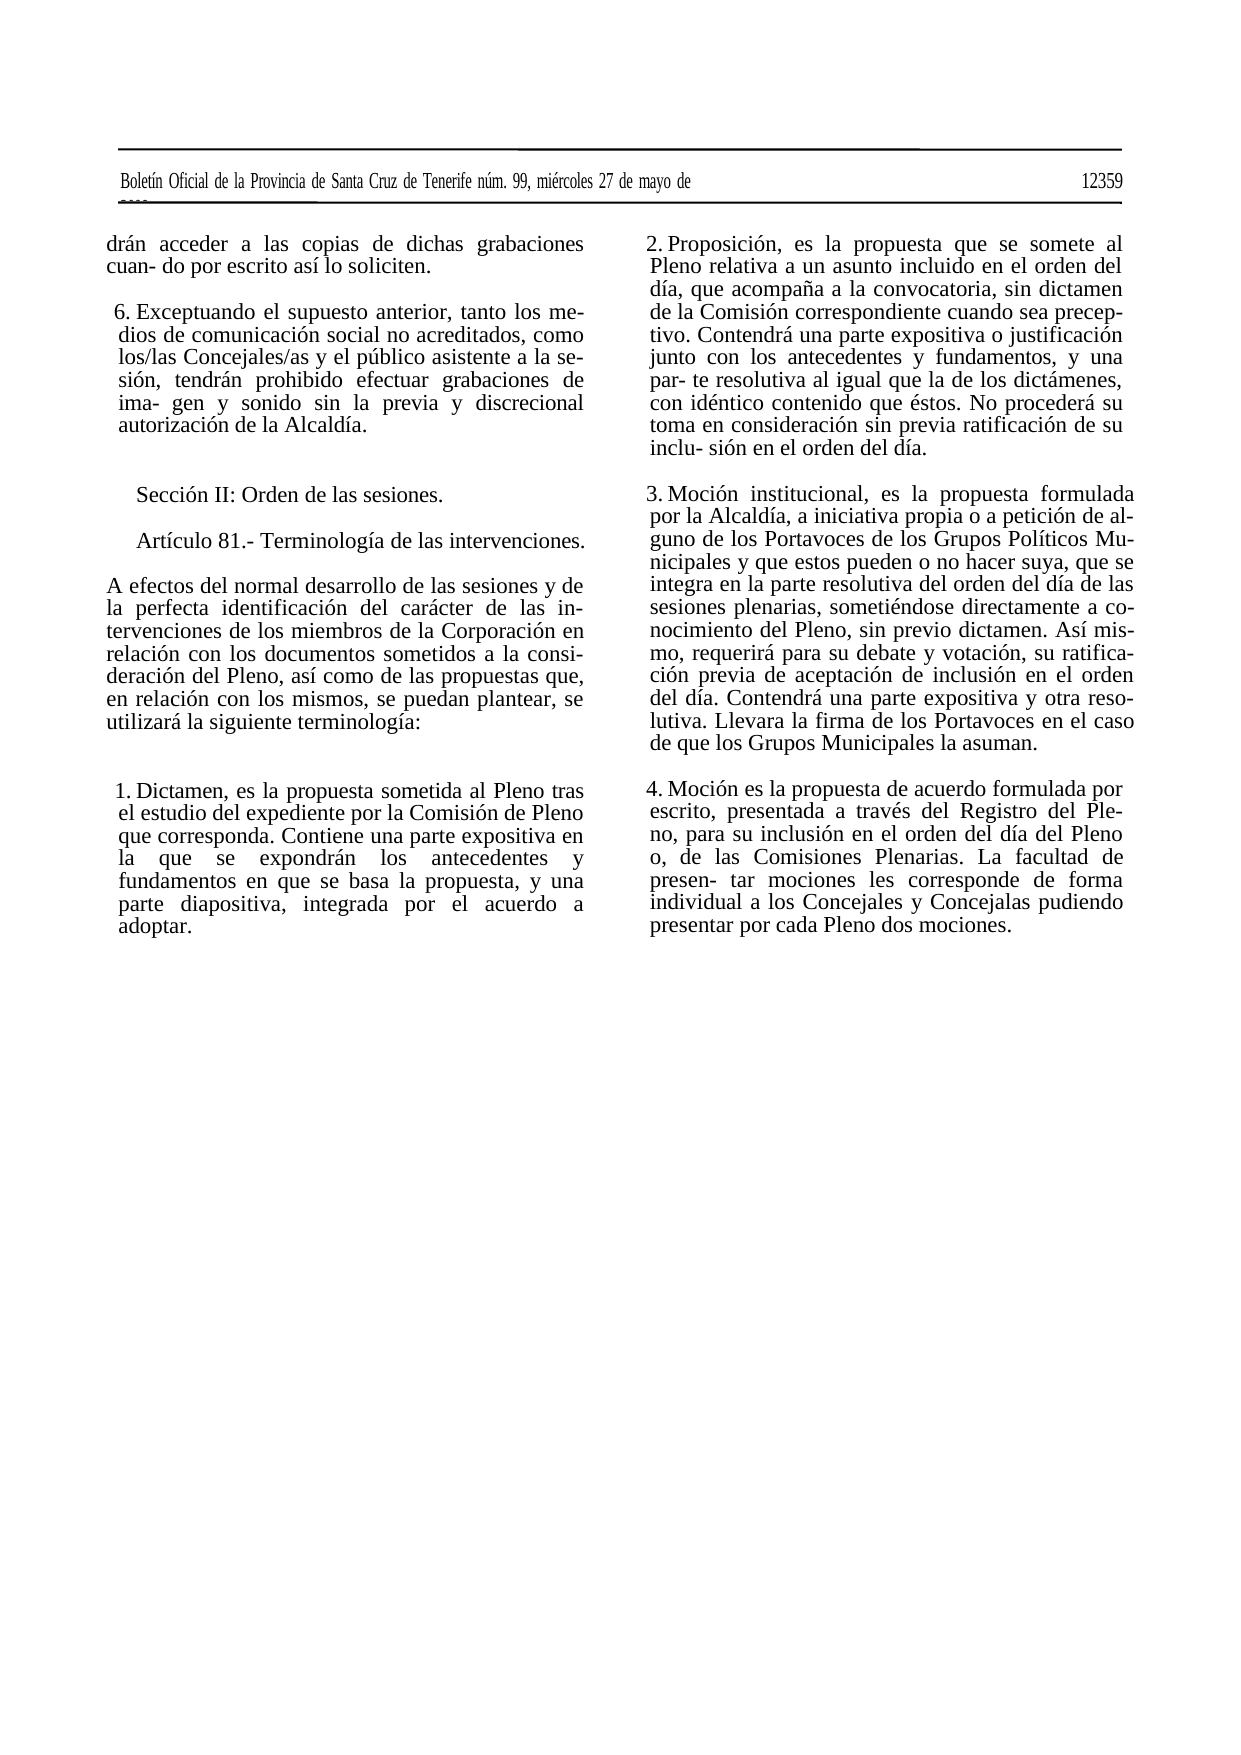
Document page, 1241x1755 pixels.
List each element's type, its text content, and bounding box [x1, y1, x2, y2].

text Artículo 81.- Terminología de las intervenciones. [136, 527, 596, 553]
list Moción es la propuesta de acuerdo formulada por escrito, presentada a través del Registro del Ple- no, para su inclusión en el orden del día del Pleno o, de las Comisiones Plenarias. La facultad de presen- tar mociones les corresponde de forma individual a los Concejales y Concejalas pudiendo presentar por cada Pleno dos mociones. [638, 779, 1123, 937]
list Moción institucional, es la propuesta formulada por la Alcaldía, a iniciativa propia o a petición de al- guno de los Portavoces de los Grupos Políticos Mu- nicipales y que estos pueden o no hacer suya, que se integra en la parte resolutiva del orden del día de las sesiones plenarias, sometiéndose directamente a co- nocimiento del Pleno, sin previo dictamen. Así mis- mo, requerirá para su debate y votación, su ratifica- ción previa de aceptación de inclusión en el orden del día. Contendrá una parte expositiva y otra reso- lutiva. Llevara la firma de los Portavoces en el caso de que los Grupos Municipales la asuman. [638, 483, 1134, 756]
text drán acceder a las copias de dichas grabaciones cuan- do por escrito así lo soliciten. [106, 234, 584, 279]
text A efectos del normal desarrollo de las sesiones y de la perfecta identificación del carácter de las in- tervenciones de los miembros de la Corporación en relación con los documentos sometidos a la consi- deración del Pleno, así como de las propuestas que, en relación con los mismos, se puedan plantear, se utilizará la siguiente terminología: [106, 576, 584, 734]
list Exceptuando el supuesto anterior, tanto los me- dios de comunicación social no acreditados, como los/las Concejales/as y el público asistente a la se- sión, tendrán prohibido efectuar grabaciones de ima- gen y sonido sin la previa y discrecional autorización de la Alcaldía. [106, 302, 584, 438]
text Sección II: Orden de las sesiones. [136, 481, 596, 507]
list Dictamen, es la propuesta sometida al Pleno tras el estudio del expediente por la Comisión de Pleno que corresponda. Contiene una parte expositiva en la que se expondrán los antecedentes y fundamentos en que se basa la propuesta, y una parte diapositiva, integrada por el acuerdo a adoptar. [106, 780, 584, 939]
list Proposición, es la propuesta que se somete al Pleno relativa a un asunto incluido en el orden del día, que acompaña a la convocatoria, sin dictamen de la Comisión correspondiente cuando sea precep- tivo. Contendrá una parte expositiva o justificación junto con los antecedentes y fundamentos, y una par- te resolutiva al igual que la de los dictámenes, con idéntico contenido que éstos. No procederá su toma en consideración sin previa ratificación de su inclu- sión en el orden del día. [638, 234, 1123, 461]
